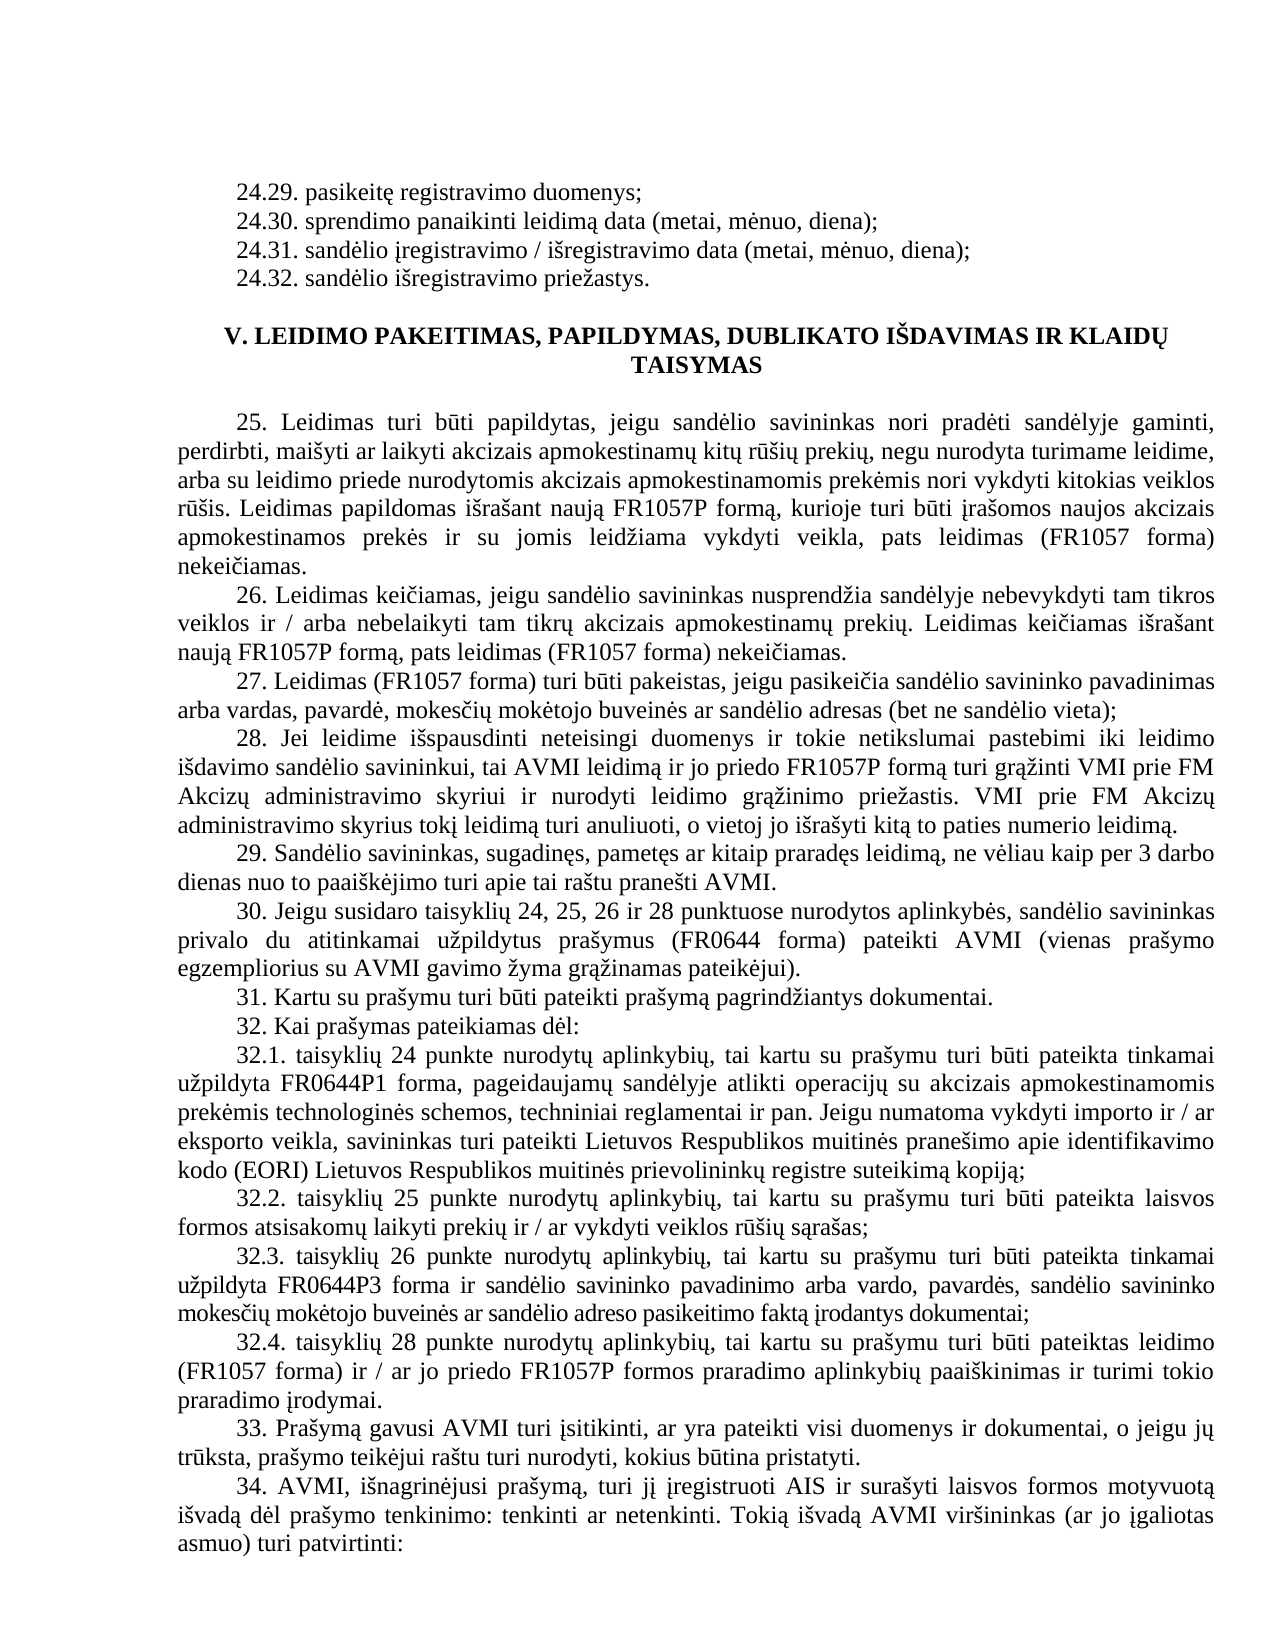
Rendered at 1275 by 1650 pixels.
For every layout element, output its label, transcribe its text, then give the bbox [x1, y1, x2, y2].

text 26. Leidimas keičiamas, jeigu sandėlio savininkas nusprendžia sandėlyje nebevykdyti tam tikros veiklos ir / arba nebelaikyti tam tikrų akcizais apmokestinamų prekių. Leidimas keičiamas išrašant naują FR1057P formą, pats leidimas (FR1057 forma) nekeičiamas. [177, 580, 1216, 666]
text 32.2. taisyklių 25 punkte nurodytų aplinkybių, tai kartu su prašymu turi būti pateikta laisvos formos atsisakomų laikyti prekių ir / ar vykdyti veiklos rūšių sąrašas; [177, 1183, 1216, 1241]
text 24.31. sandėlio įregistravimo / išregistravimo data (metai, mėnuo, diena); [177, 235, 1216, 263]
text 29. Sandėlio savininkas, sugadinęs, pametęs ar kitaip praradęs leidimą, ne vėliau kaip per 3 darbo dienas nuo to paaiškėjimo turi apie tai raštu pranešti AVMI. [177, 838, 1216, 896]
text 24.30. sprendimo panaikinti leidimą data (metai, mėnuo, diena); [177, 206, 1216, 235]
text 34. AVMI, išnagrinėjusi prašymą, turi jį įregistruoti AIS ir surašyti laisvos formos motyvuotą išvadą dėl prašymo tenkinimo: tenkinti ar netenkinti. Tokią išvadą AVMI viršininkas (ar jo įgaliotas asmuo) turi patvirtinti: [177, 1471, 1216, 1557]
text 24.32. sandėlio išregistravimo priežastys. [177, 263, 1216, 292]
text 28. Jei leidime išspausdinti neteisingi duomenys ir tokie netikslumai pastebimi iki leidimo išdavimo sandėlio savininkui, tai AVMI leidimą ir jo priedo FR1057P formą turi grąžinti VMI prie FM Akcizų administravimo skyriui ir nurodyti leidimo grąžinimo priežastis. VMI prie FM Akcizų administravimo skyrius tokį leidimą turi anuliuoti, o vietoj jo išrašyti kitą to paties numerio leidimą. [177, 723, 1216, 838]
text 25. Leidimas turi būti papildytas, jeigu sandėlio savininkas nori pradėti sandėlyje gaminti, perdirbti, maišyti ar laikyti akcizais apmokestinamų kitų rūšių prekių, negu nurodyta turimame leidime, arba su leidimo priede nurodytomis akcizais apmokestinamomis prekėmis nori vykdyti kitokias veiklos rūšis. Leidimas papildomas išrašant naują FR1057P formą, kurioje turi būti įrašomos naujos akcizais apmokestinamos prekės ir su jomis leidžiama vykdyti veikla, pats leidimas (FR1057 forma) nekeičiamas. [177, 407, 1216, 580]
text V. LEIDIMO PAKEITIMAS, PAPILDYMAS, DUBLIKATO IŠDAVIMAS IR KLAIDŲ TAISYMAS [177, 321, 1216, 378]
text 32.1. taisyklių 24 punkte nurodytų aplinkybių, tai kartu su prašymu turi būti pateikta tinkamai užpildyta FR0644P1 forma, pageidaujamų sandėlyje atlikti operacijų su akcizais apmokestinamomis prekėmis technologinės schemos, techniniai reglamentai ir pan. Jeigu numatoma vykdyti importo ir / ar eksporto veikla, savininkas turi pateikti Lietuvos Respublikos muitinės pranešimo apie identifikavimo kodo (EORI) Lietuvos Respublikos muitinės prievolininkų registre suteikimą kopiją; [177, 1040, 1216, 1183]
text 31. Kartu su prašymu turi būti pateikti prašymą pagrindžiantys dokumentai. [177, 982, 1216, 1011]
text 24.29. pasikeitę registravimo duomenys; [177, 177, 1216, 206]
text 32.4. taisyklių 28 punkte nurodytų aplinkybių, tai kartu su prašymu turi būti pateiktas leidimo (FR1057 forma) ir / ar jo priedo FR1057P formos praradimo aplinkybių paaiškinimas ir turimi tokio praradimo įrodymai. [177, 1327, 1216, 1413]
text 30. Jeigu susidaro taisyklių 24, 25, 26 ir 28 punktuose nurodytos aplinkybės, sandėlio savininkas privalo du atitinkamai užpildytus prašymus (FR0644 forma) pateikti AVMI (vienas prašymo egzempliorius su AVMI gavimo žyma grąžinamas pateikėjui). [177, 896, 1216, 982]
text 32. Kai prašymas pateikiamas dėl: [177, 1011, 1216, 1040]
text 32.3. taisyklių 26 punkte nurodytų aplinkybių, tai kartu su prašymu turi būti pateikta tinkamai užpildyta FR0644P3 forma ir sandėlio savininko pavadinimo arba vardo, pavardės, sandėlio savininko mokesčių mokėtojo buveinės ar sandėlio adreso pasikeitimo faktą įrodantys dokumentai; [177, 1241, 1216, 1327]
text 33. Prašymą gavusi AVMI turi įsitikinti, ar yra pateikti visi duomenys ir dokumentai, o jeigu jų trūksta, prašymo teikėjui raštu turi nurodyti, kokius būtina pristatyti. [177, 1413, 1216, 1471]
text 27. Leidimas (FR1057 forma) turi būti pakeistas, jeigu pasikeičia sandėlio savininko pavadinimas arba vardas, pavardė, mokesčių mokėtojo buveinės ar sandėlio adresas (bet ne sandėlio vieta); [177, 666, 1216, 723]
